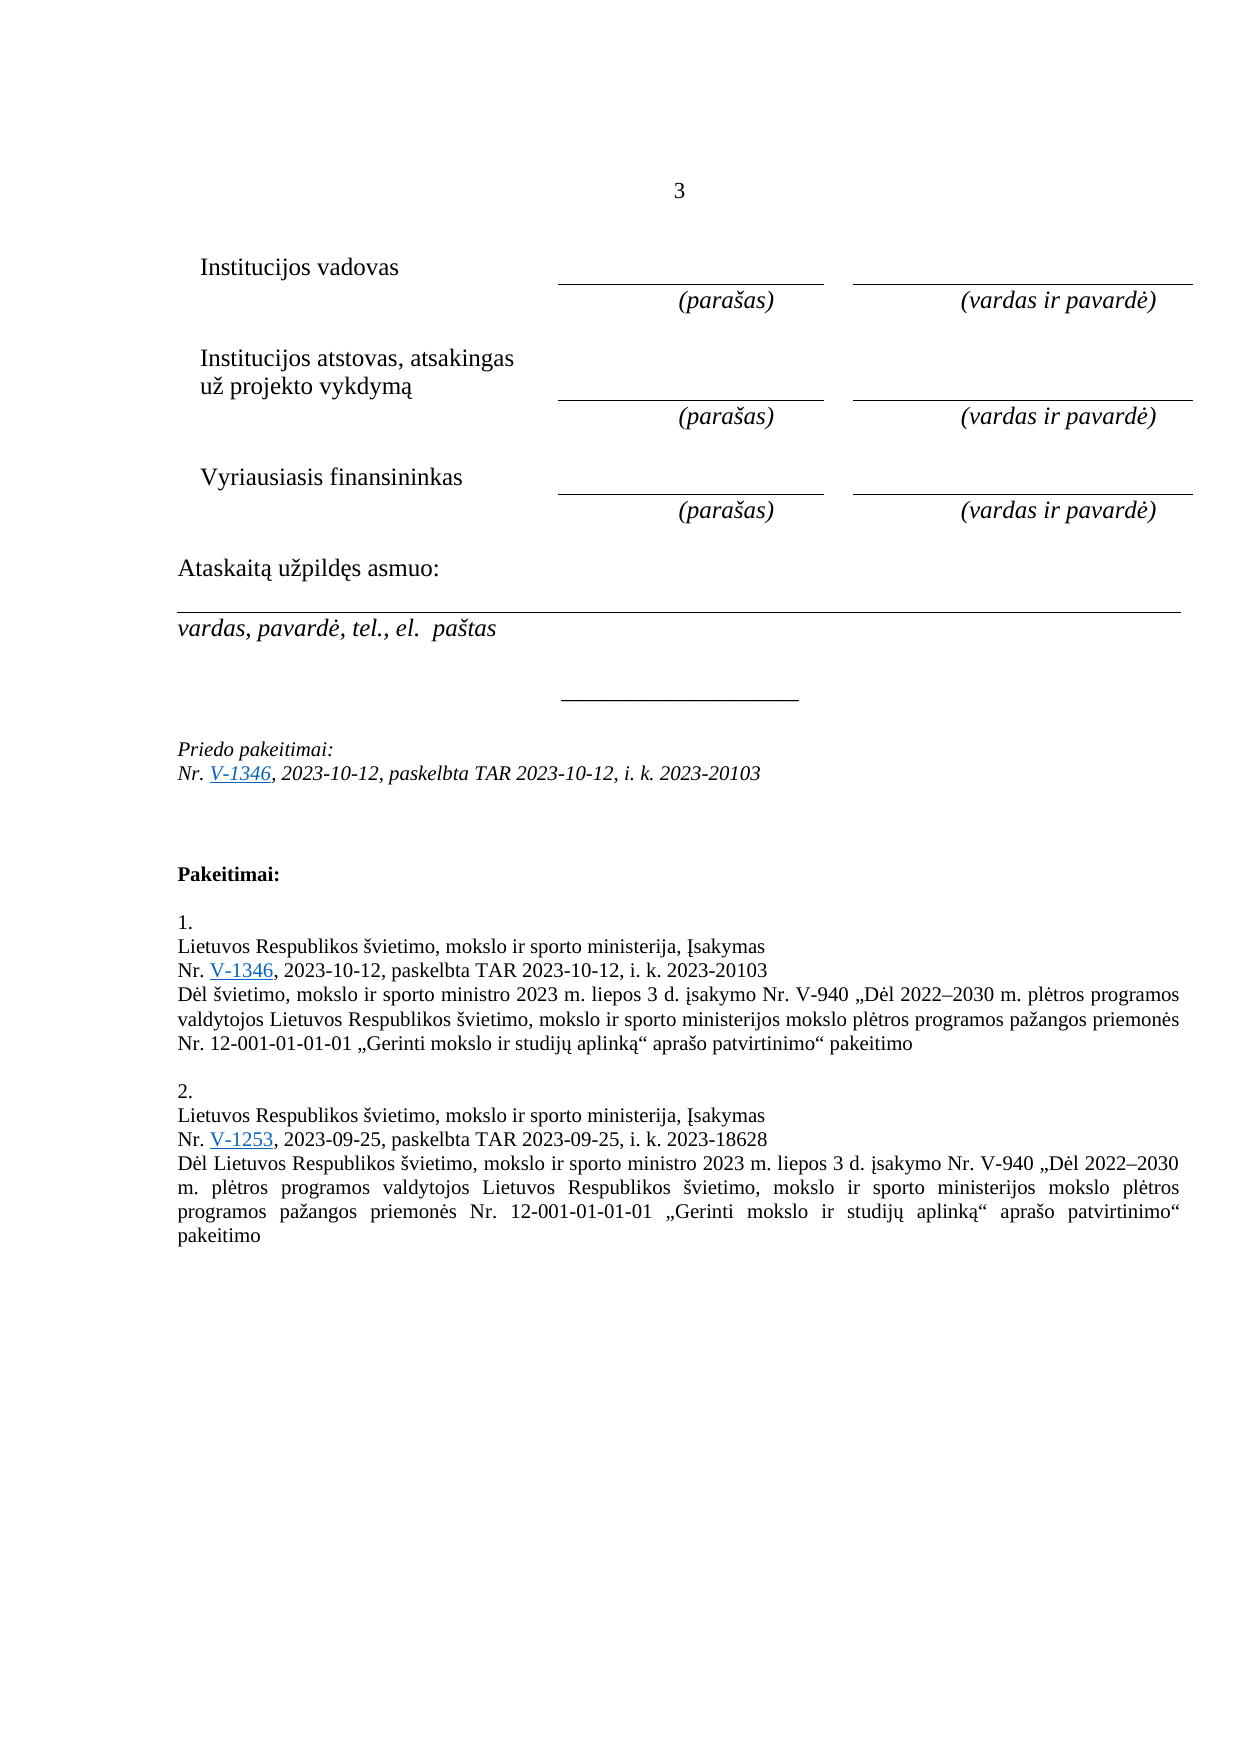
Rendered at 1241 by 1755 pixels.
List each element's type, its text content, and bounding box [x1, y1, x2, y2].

table_cell [189, 494, 528, 524]
table_header [558, 343, 823, 400]
text Nr. V-1346, 2023-10-12, paskelbta TAR 2023-10-12, i. k. 2023-20103 [177, 958, 1181, 982]
text Nr. V-1253, 2023-09-25, paskelbta TAR 2023-09-25, i. k. 2023-18628 [177, 1127, 1181, 1151]
text Lietuvos Respublikos švietimo, mokslo ir sporto ministerija, Įsakymas [177, 934, 1181, 958]
table_header [853, 248, 1192, 284]
table_header [824, 248, 853, 284]
text 1. [177, 910, 1181, 934]
text vardas, pavardė, tel., el. paštas [177, 613, 1181, 642]
text ___________________ [333, 675, 1181, 704]
table_cell [824, 494, 853, 524]
table_header [528, 248, 558, 284]
table_cell [189, 400, 528, 430]
table_header [558, 459, 823, 494]
table_cell [528, 400, 558, 430]
table_header [558, 248, 823, 284]
text Ataskaitą užpildęs asmuo: [177, 553, 1181, 582]
table_header [853, 343, 1192, 400]
text Nr. V-1346, 2023-10-12, paskelbta TAR 2023-10-12, i. k. 2023-20103 [177, 761, 1181, 785]
table_header Institucijos vadovas [189, 248, 528, 284]
table_cell (parašas) [558, 285, 823, 314]
table_cell (vardas ir pavardė) [853, 495, 1192, 524]
text Dėl Lietuvos Respublikos švietimo, mokslo ir sporto ministro 2023 m. liepos 3 d. įsakymo Nr. V-940 „Dėl 2022–2030 m. plėtros programos valdytojos Lietuvos Respublikos švietimo, mokslo ir sporto ministerijos mokslo plėtros programos pažangos priemonės Nr. 12-001-01-01-01 „Gerinti mokslo ir studijų aplinką“ aprašo patvirtinimo“ pakeitimo [177, 1151, 1181, 1247]
table_header [853, 459, 1192, 494]
text Dėl švietimo, mokslo ir sporto ministro 2023 m. liepos 3 d. įsakymo Nr. V-940 „Dėl 2022–2030 m. plėtros programos valdytojos Lietuvos Respublikos švietimo, mokslo ir sporto ministerijos mokslo plėtros programos pažangos priemonės Nr. 12-001-01-01-01 „Gerinti mokslo ir studijų aplinką“ aprašo patvirtinimo“ pakeitimo [177, 982, 1181, 1054]
text Lietuvos Respublikos švietimo, mokslo ir sporto ministerija, Įsakymas [177, 1103, 1181, 1127]
text Pakeitimai: [177, 862, 1181, 886]
table_cell [189, 284, 528, 314]
table_cell [824, 400, 853, 430]
table_cell (parašas) [558, 495, 823, 524]
text Priedo pakeitimai: [177, 737, 1181, 761]
table_cell (vardas ir pavardė) [853, 285, 1192, 314]
table_cell (vardas ir pavardė) [853, 401, 1192, 430]
table_cell [824, 284, 853, 314]
table_header [528, 343, 558, 400]
table_cell (parašas) [558, 401, 823, 430]
text 2. [177, 1079, 1181, 1103]
table_header Vyriausiasis finansininkas [189, 459, 528, 494]
table_header [528, 459, 558, 494]
table_cell [528, 494, 558, 524]
table_header Institucijos atstovas, atsakingas už projekto vykdymą [189, 343, 528, 400]
table_header [824, 343, 853, 400]
table_cell [528, 284, 558, 314]
table_header [824, 459, 853, 494]
